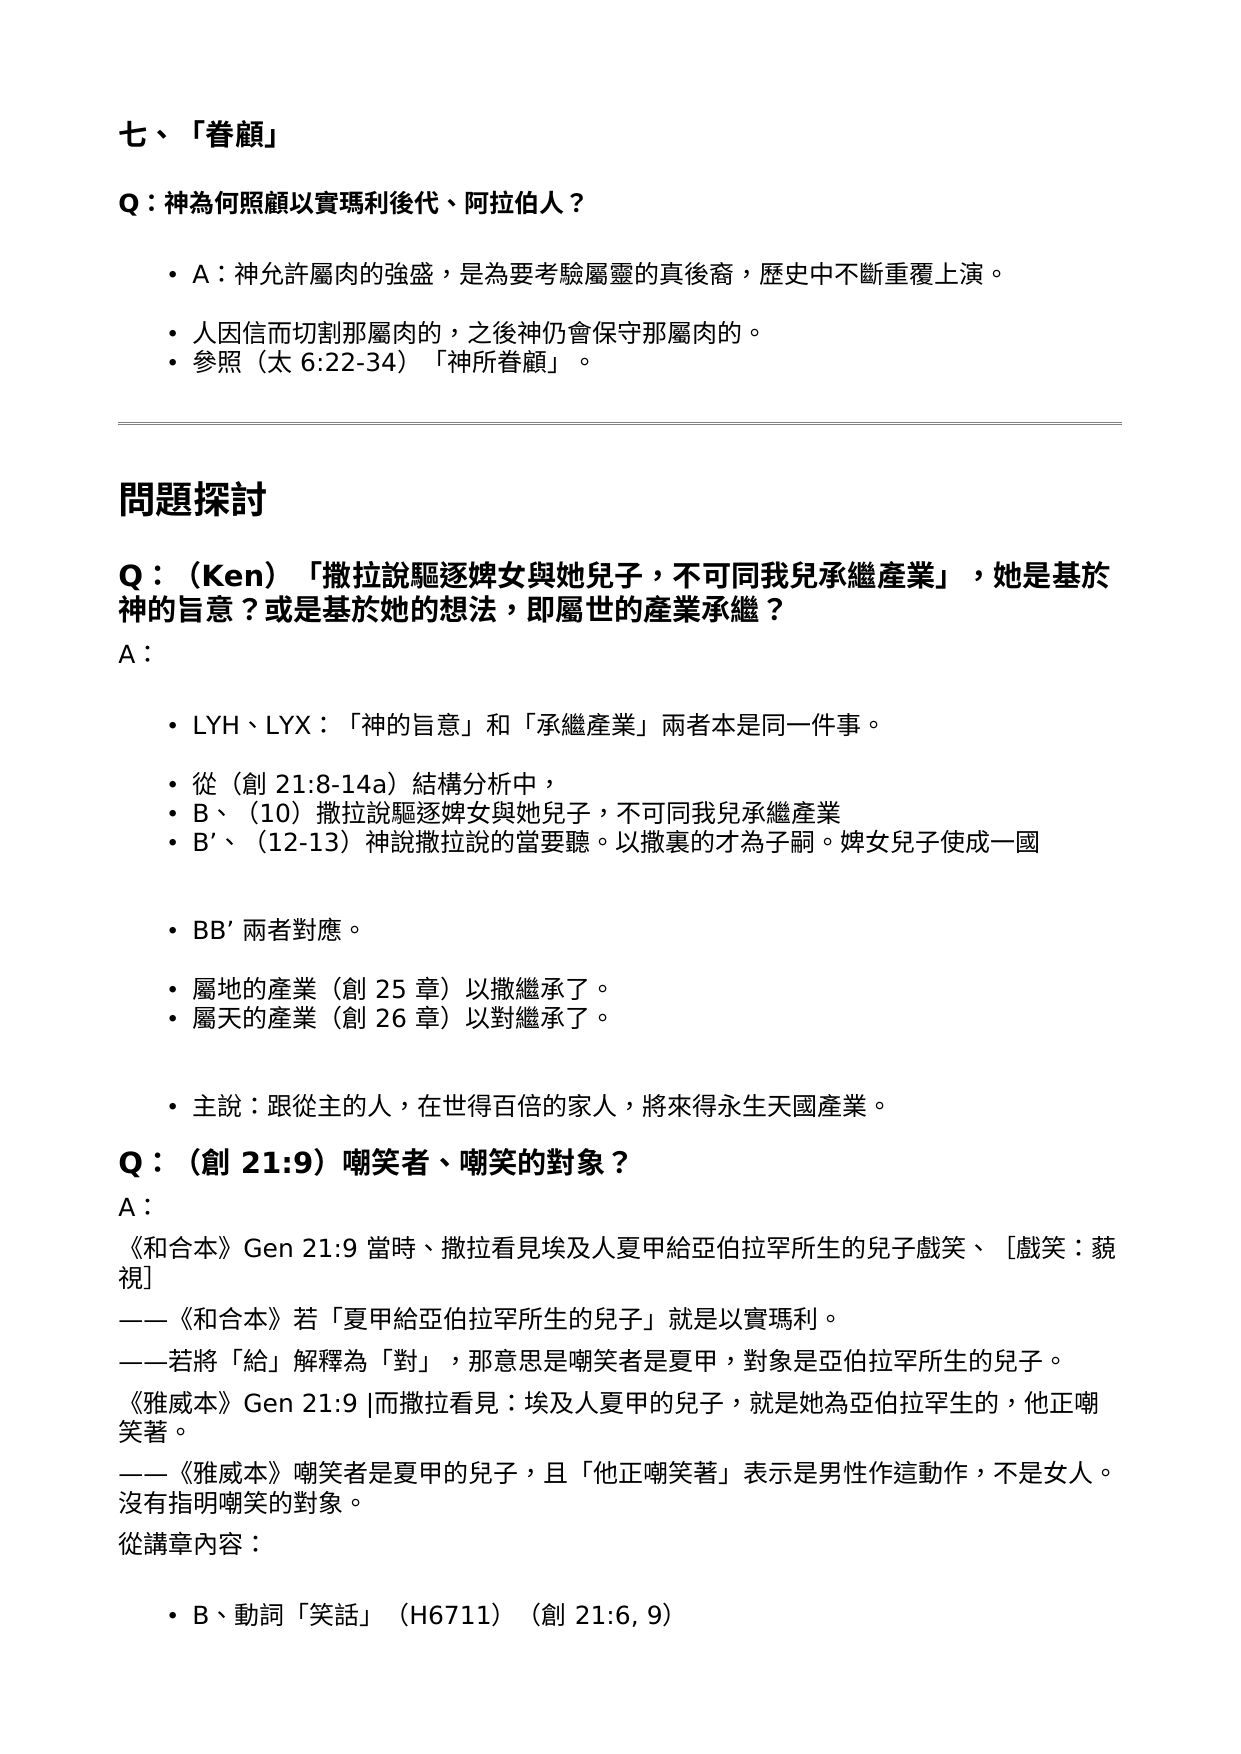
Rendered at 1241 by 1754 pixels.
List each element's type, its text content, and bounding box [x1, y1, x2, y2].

list A：神允許屬肉的強盛，是為要考驗屬靈的真後裔，歷史中不斷重覆上演。 [177, 261, 1122, 290]
subtitle Q：（Ken）「撒拉說驅逐婢女與她兒子，不可同我兒承繼產業」，她是基於神的旨意？或是基於她的想法，即屬世的產業承繼？ [118, 560, 1122, 628]
list 屬地的產業（創 25 章）以撒繼承了。 [177, 975, 1122, 1004]
list 從（創 21:8-14a）結構分析中， [177, 770, 1122, 799]
list 主說：跟從主的人，在世得百倍的家人，將來得永生天國產業。 [177, 1092, 1122, 1121]
list 人因信而切割那屬肉的，之後神仍會保守那屬肉的。 [177, 319, 1122, 348]
text 《和合本》Gen 21:9 當時、撒拉看見埃及人夏甲給亞伯拉罕所生的兒子戲笑、［戲笑：藐視］ [118, 1234, 1122, 1293]
subtitle 七、「眷顧」 [118, 118, 1122, 152]
text ——《雅威本》嘲笑者是夏甲的兒子，且「他正嘲笑著」表示是男性作這動作，不是女人。沒有指明嘲笑的對象。 [118, 1459, 1122, 1518]
subtitle 問題探討 [118, 478, 1122, 522]
text A： [118, 1193, 1122, 1222]
list BB’ 兩者對應。 [177, 916, 1122, 946]
list 參照（太 6:22-34）「神所眷顧」。 [177, 348, 1122, 378]
text 《雅威本》Gen 21:9 |而撒拉看見：埃及人夏甲的兒子，就是她為亞伯拉罕生的，他正嘲笑著。 [118, 1389, 1122, 1447]
subtitle Q：（創 21:9）嘲笑者、嘲笑的對象？ [118, 1146, 1122, 1180]
text ——《和合本》若「夏甲給亞伯拉罕所生的兒子」就是以實瑪利。 [118, 1305, 1122, 1334]
text ——若將「給」解釋為「對」，那意思是嘲笑者是夏甲，對象是亞伯拉罕所生的兒子。 [118, 1347, 1122, 1376]
text A： [118, 640, 1122, 669]
list B’、（12-13）神說撒拉說的當要聽。以撒裏的才為子嗣。婢女兒子使成一國 [177, 828, 1122, 857]
subtitle Q：神為何照顧以實瑪利後代、阿拉伯人？ [118, 189, 1122, 219]
list B、（10）撒拉說驅逐婢女與她兒子，不可同我兒承繼產業 [177, 799, 1122, 828]
text 從講章內容： [118, 1530, 1122, 1559]
list B、動詞「笑話」（H6711）（創 21:6, 9） [177, 1602, 1122, 1631]
list 屬天的產業（創 26 章）以對繼承了。 [177, 1004, 1122, 1033]
list LYH、LYX：「神的旨意」和「承繼產業」兩者本是同一件事。 [177, 711, 1122, 740]
